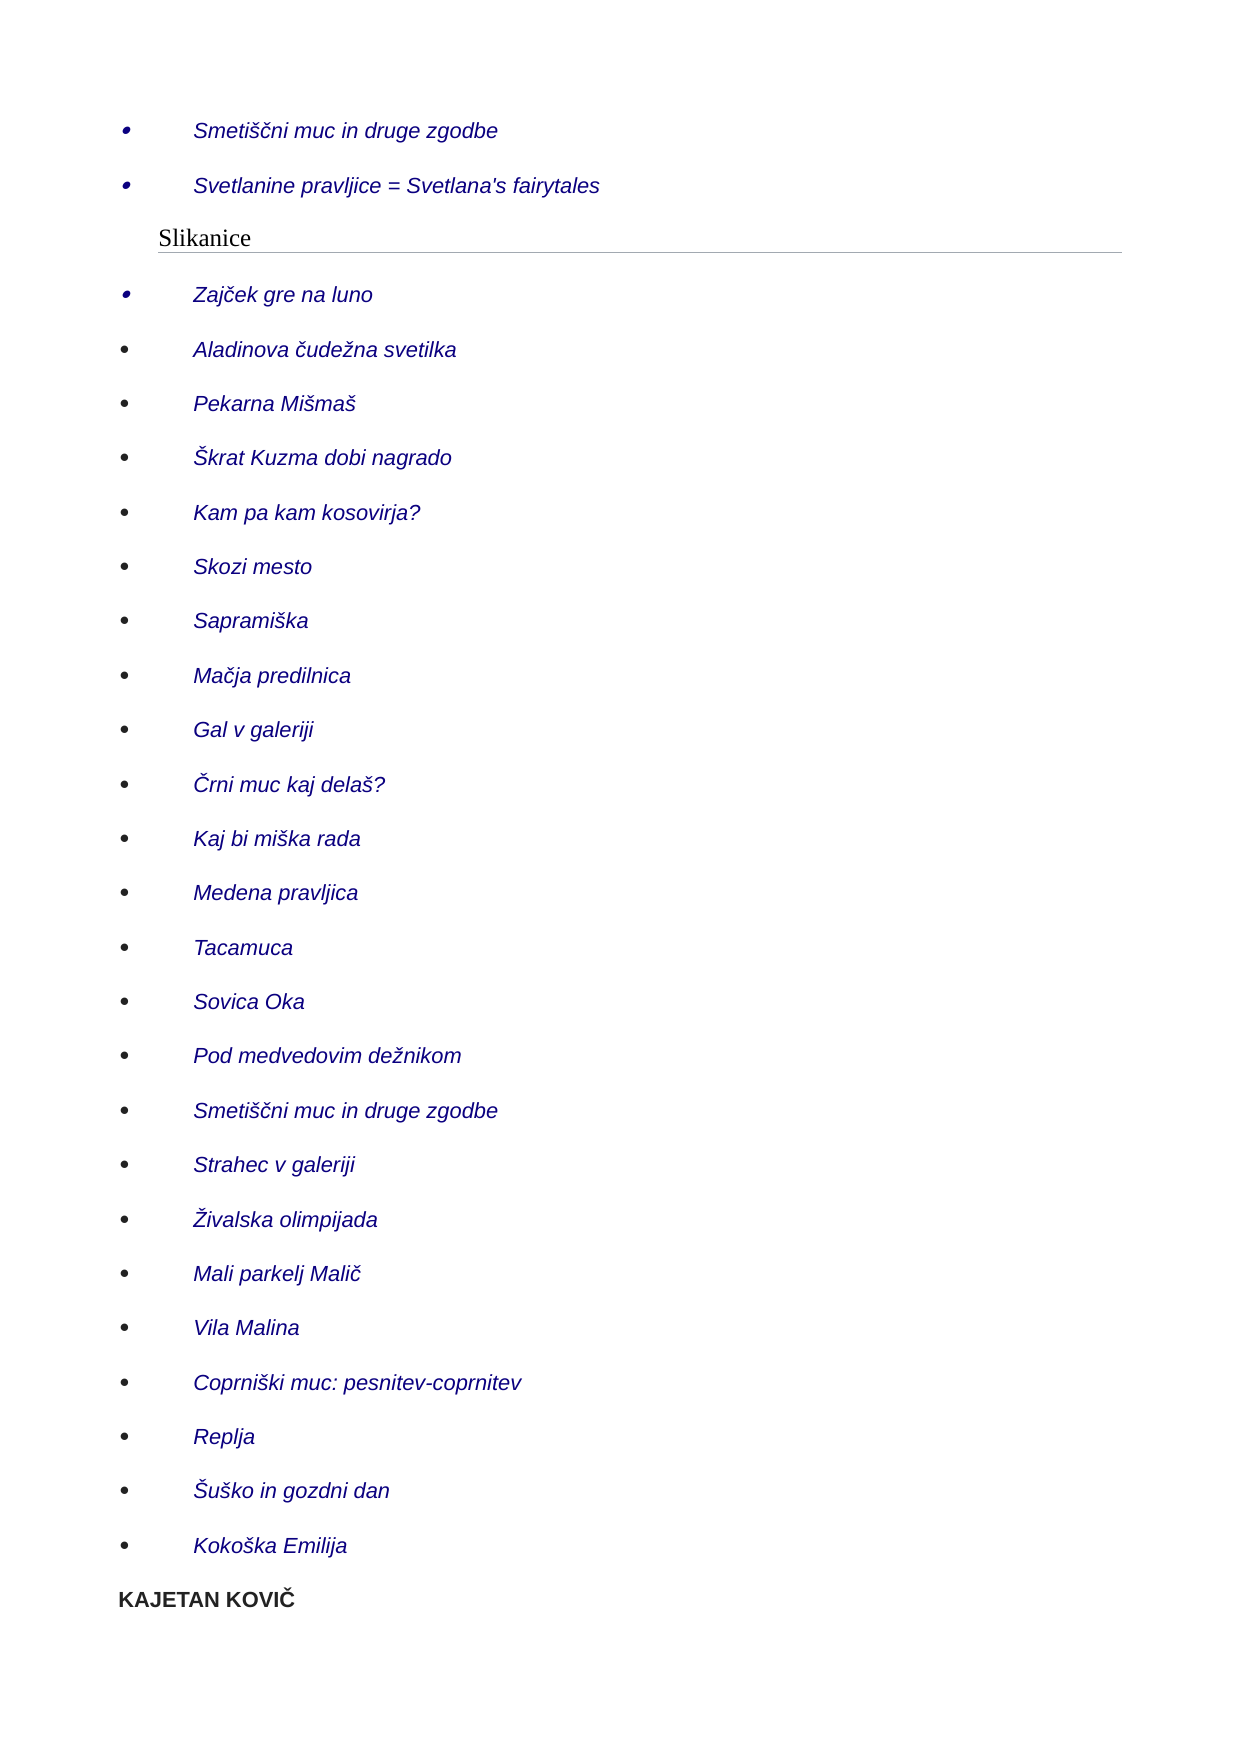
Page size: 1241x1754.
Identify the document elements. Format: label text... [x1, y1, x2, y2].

list Živalska olimpijada [121, 1207, 1122, 1232]
list Kaj bi miška rada [121, 826, 1122, 851]
list Črni muc kaj delaš? [121, 772, 1122, 797]
subtitle Slikanice [158, 223, 1122, 252]
list Tacamuca [121, 935, 1122, 960]
list Strahec v galeriji [121, 1152, 1122, 1177]
list Kam pa kam kosovirja? [121, 500, 1122, 525]
list Gal v galeriji [121, 717, 1122, 742]
list Smetiščni muc in druge zgodbe [121, 1098, 1122, 1123]
list Škrat Kuzma dobi nagrado [121, 445, 1122, 471]
list Mačja predilnica [121, 663, 1122, 688]
text KAJETAN KOVIČ [118, 1587, 1122, 1612]
list Skozi mesto [121, 554, 1122, 579]
list Sovica Oka [121, 989, 1122, 1014]
list Smetiščni muc in druge zgodbe [121, 118, 1122, 143]
list Mali parkelj Malič [121, 1261, 1122, 1286]
list Pekarna Mišmaš [121, 391, 1122, 416]
list Zajček gre na luno [121, 282, 1122, 307]
list Svetlanine pravljice = Svetlana's fairytales [121, 172, 1122, 198]
list Šuško in gozdni dan [121, 1478, 1122, 1504]
list Vila Malina [121, 1315, 1122, 1341]
list Replja [121, 1424, 1122, 1449]
list Medena pravljica [121, 880, 1122, 906]
list Coprniški muc: pesnitev-coprnitev [121, 1370, 1122, 1395]
list Kokoška Emilija [121, 1533, 1122, 1558]
list Aladinova čudežna svetilka [121, 337, 1122, 362]
list Pod medvedovim dežnikom [121, 1043, 1122, 1069]
list Sapramiška [121, 608, 1122, 634]
